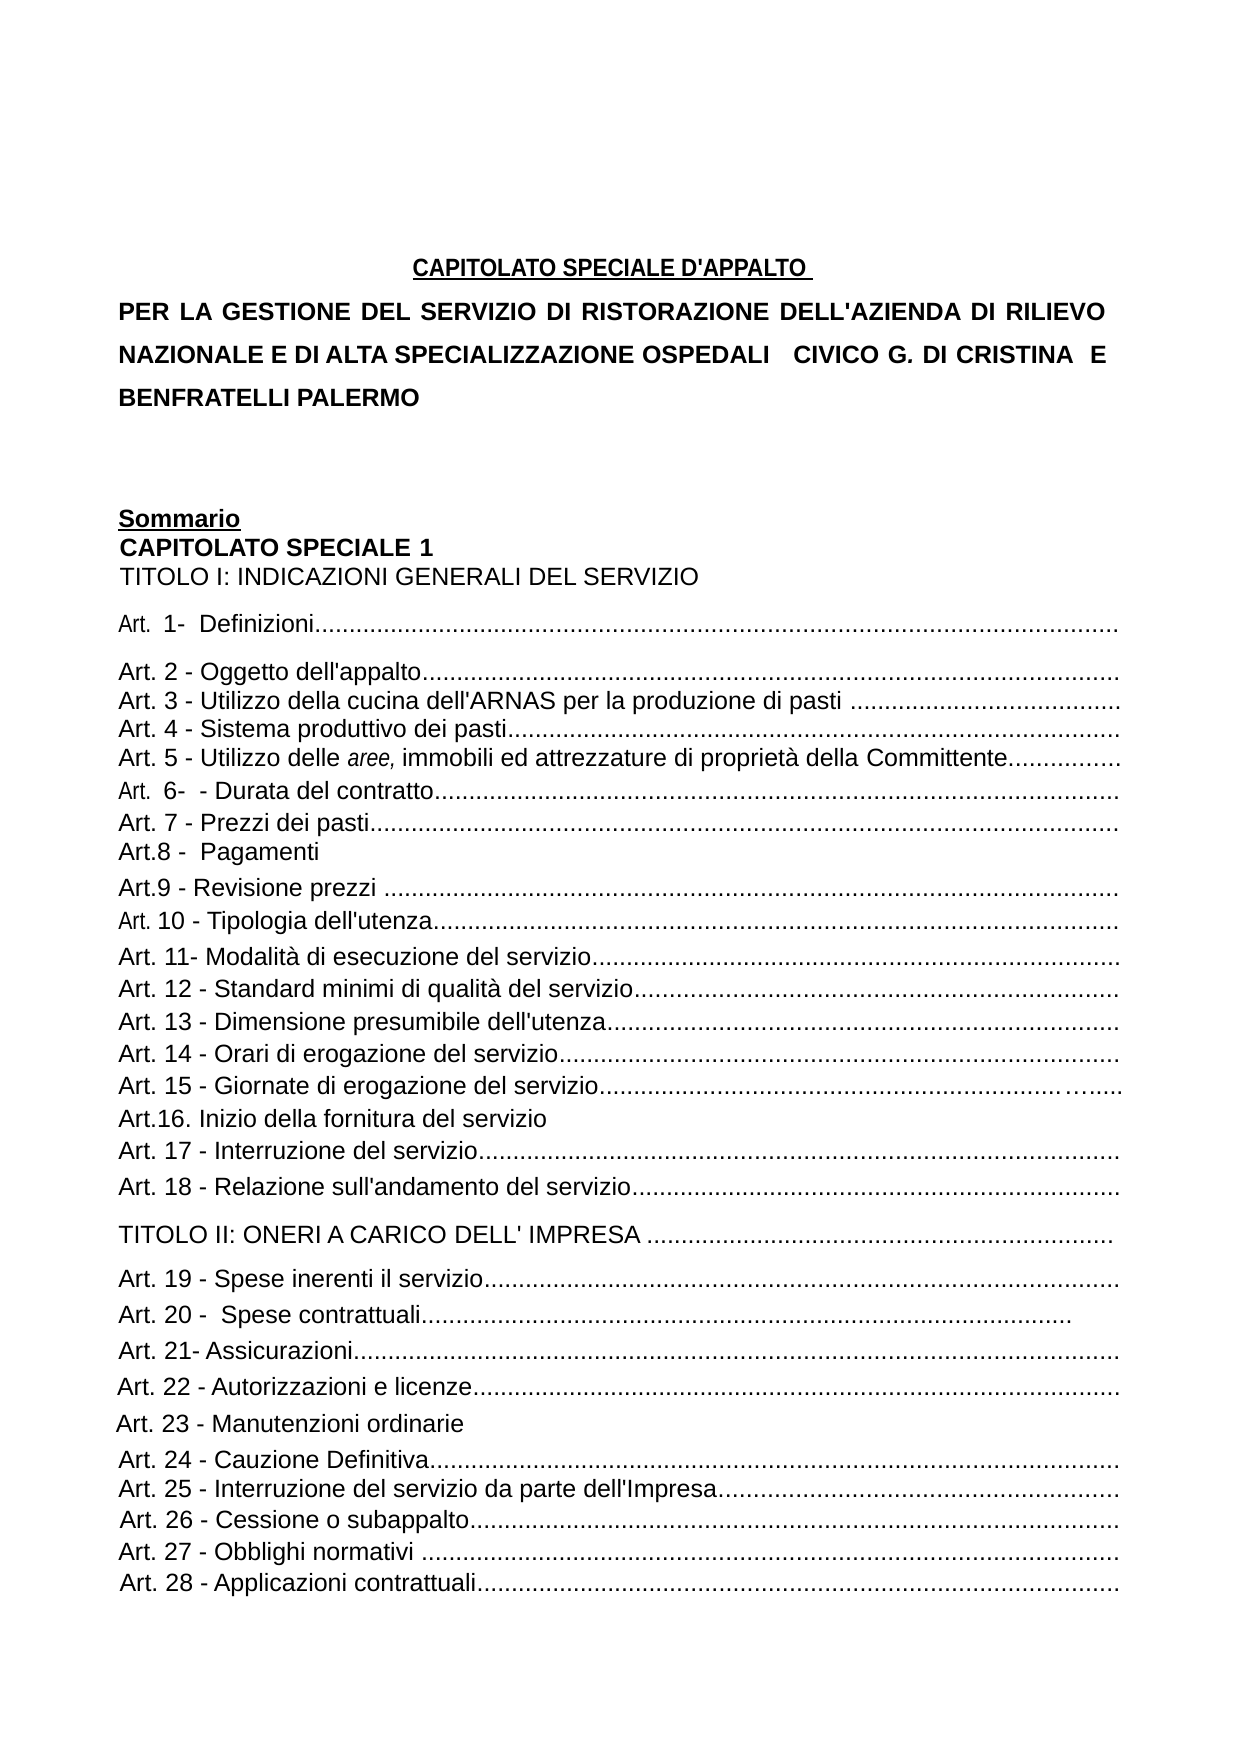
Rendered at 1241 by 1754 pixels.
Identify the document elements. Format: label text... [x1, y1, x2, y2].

text Art. 19 - Spese inerenti il servizio [118, 1263, 1122, 1292]
text Art. 6- - Durata del contratto [118, 776, 1122, 804]
text Sommario [118, 504, 1122, 533]
text Art. 20 - Spese contrattuali.............................................................................................. [118, 1300, 1122, 1328]
text Art. 24 - Cauzione Definitiva [118, 1445, 1122, 1473]
text Art. 15 - Giornate di erogazione del servizio …..... [118, 1071, 1137, 1100]
text Art. 11- Modalità di esecuzione del servizio [118, 942, 1122, 971]
text Art. 7 - Prezzi dei pasti [118, 808, 1122, 837]
text Art. 14 - Orari di erogazione del servizio [118, 1038, 1122, 1067]
text TITOLO II: ONERI A CARICO DELL' IMPRESA [118, 1220, 1122, 1248]
text Art. 4 - Sistema produttivo dei pasti [118, 714, 1122, 743]
text Art. 23 - Manutenzioni ordinarie [116, 1408, 1122, 1437]
text Art. 12 - Standard minimi di qualità del servizio [118, 974, 1122, 1003]
text Art. 2 - Oggetto dell'appalto [118, 657, 1122, 686]
text CAPITOLATO SPECIALE 1 [119, 533, 1003, 562]
text Art. 17 - Interruzione del servizio [118, 1136, 1122, 1165]
text Art. 27 - Obblighi normativi [118, 1537, 1122, 1565]
text Art. 3 - Utilizzo della cucina dell'ARNAS per la produzione di pasti [118, 686, 1122, 714]
text Art.8 - Pagamenti [118, 837, 1122, 866]
text Art.9 - Revisione prezzi [118, 873, 1122, 902]
text Art. 10 - Tipologia dell'utenza [118, 906, 1122, 934]
text Art. 21- Assicurazioni [118, 1336, 1122, 1365]
text CAPITOLATO SPECIALE D'APPALTO [118, 253, 1107, 282]
text Art. 26 - Cessione o subappalto [119, 1505, 1122, 1534]
text TITOLO I: INDICAZIONI GENERALI DEL SERVIZIO [119, 562, 1003, 591]
text PER LA GESTIONE DEL SERVIZIO DI RISTORAZIONE DELL'AZIENDA DI RILIEVO NAZIONALE E DI ALTA SPECIALIZZAZIONE OSPEDALI CIVICO G. DI CRISTINA E BENFRATELLI PALERMO [118, 297, 1107, 412]
text Art. 22 - Autorizzazioni e licenze [117, 1372, 1122, 1401]
text Art. 1- Definizioni [118, 609, 1122, 638]
text Art. 13 - Dimensione presumibile dell'utenza [118, 1007, 1122, 1036]
text Art.16. Inizio della fornitura del servizio [118, 1103, 1122, 1132]
text Art. 25 - Interruzione del servizio da parte dell'Impresa [118, 1473, 1122, 1502]
text Art. 28 - Applicazioni contrattuali [119, 1568, 1122, 1597]
text Art. 18 - Relazione sull'andamento del servizio [118, 1172, 1122, 1201]
text Art. 5 - Utilizzo delle aree, immobili ed attrezzature di proprietà della Committente [118, 743, 1122, 772]
